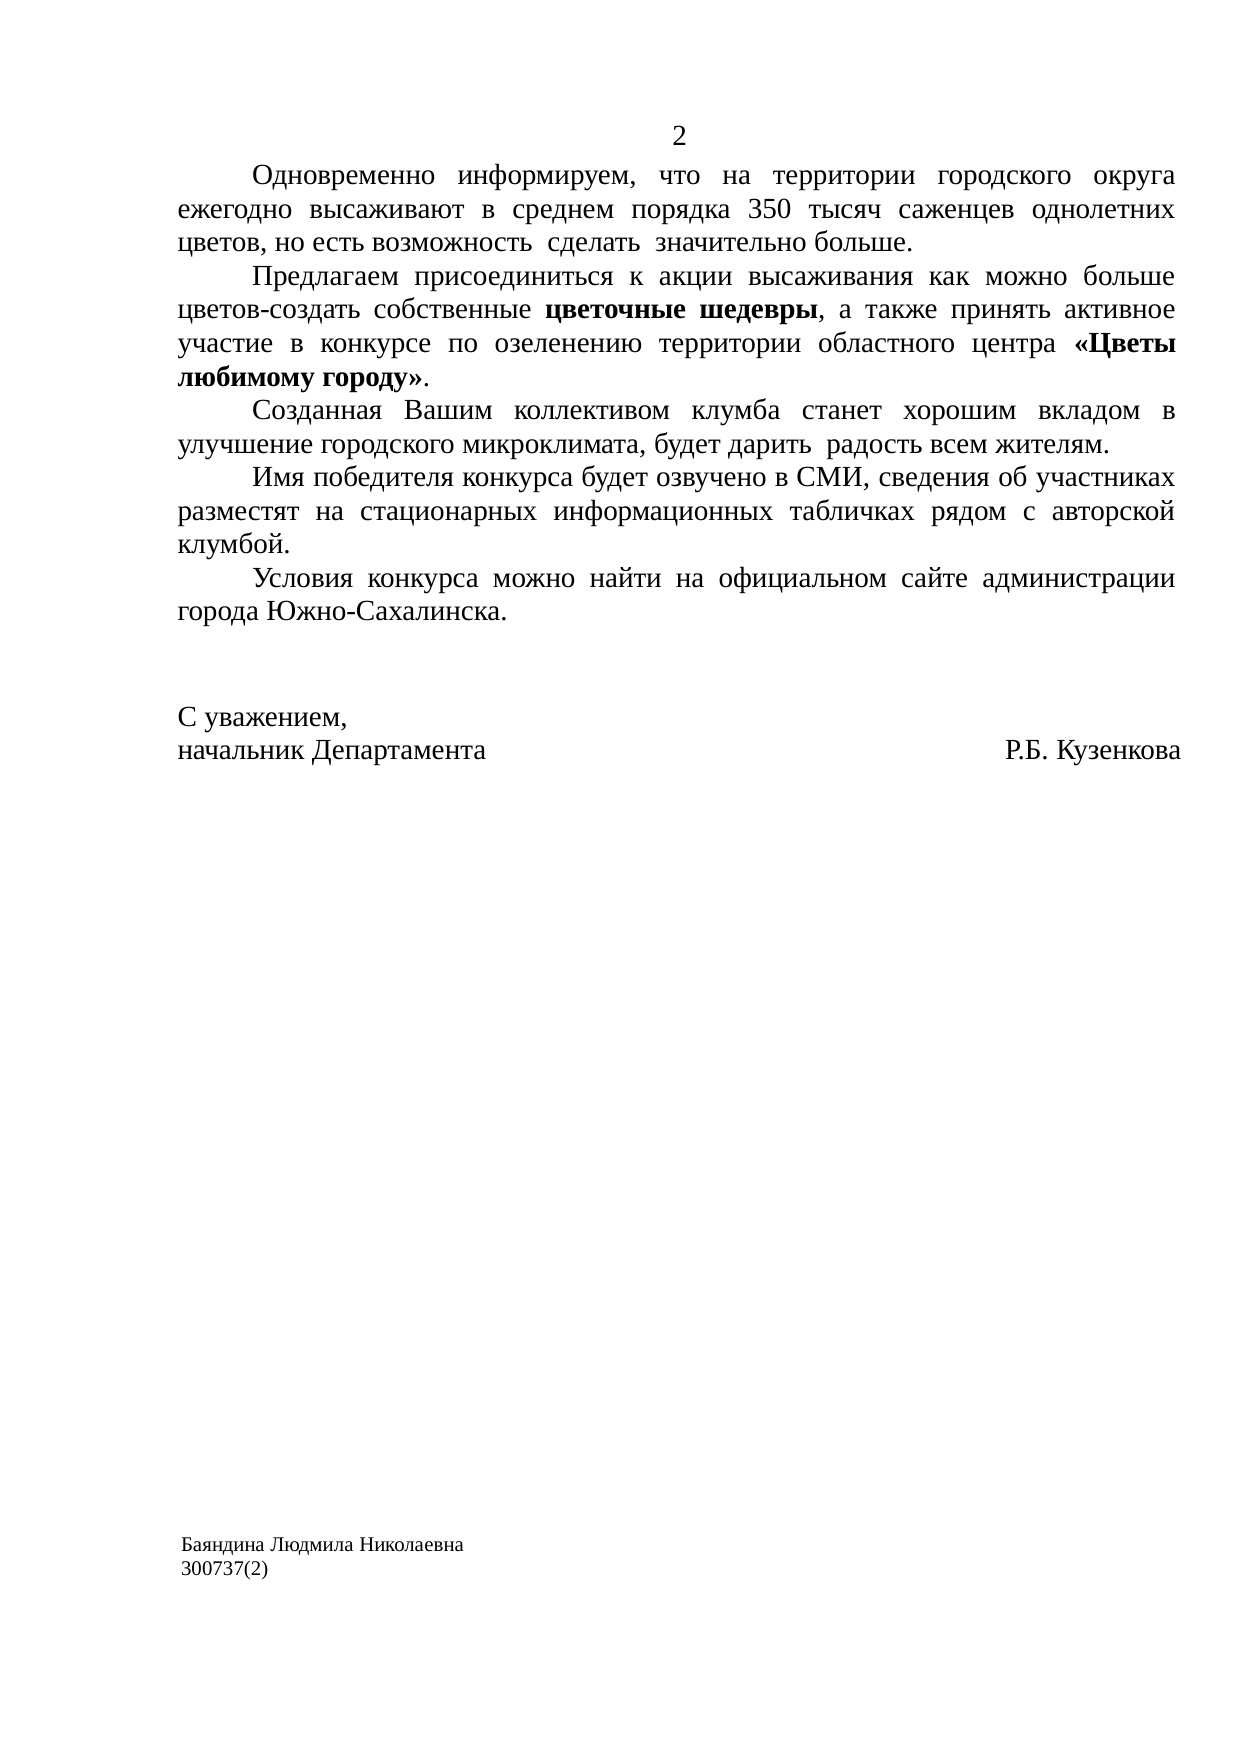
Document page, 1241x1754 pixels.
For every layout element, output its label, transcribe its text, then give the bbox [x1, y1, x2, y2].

text 300737(2) [181, 1556, 464, 1580]
text С уважением, [177, 699, 1181, 733]
text Созданная Вашим коллективом клумба станет хорошим вкладом в улучшение городского микроклимата, будет дарить радость всем жителям. [177, 392, 1176, 459]
text Предлагаем присоединиться к акции высаживания как можно больше цветов-создать собственные цветочные шедевры, а также принять активное участие в конкурсе по озеленению территории областного центра «Цветы любимому городу». [177, 258, 1176, 392]
text Имя победителя конкурса будет озвучено в СМИ, сведения об участниках разместят на стационарных информационных табличках рядом с авторской клумбой. [177, 459, 1176, 560]
text Баяндина Людмила Николаевна [181, 1532, 464, 1556]
text Одновременно информируем, что на территории городского округа ежегодно высаживают в среднем порядка 350 тысяч саженцев однолетних цветов, но есть возможность сделать значительно больше. [177, 158, 1176, 258]
text начальник Департамента Р.Б. Кузенкова [177, 733, 1181, 766]
text Условия конкурса можно найти на официальном сайте администрации города Южно-Сахалинска. [177, 560, 1176, 627]
